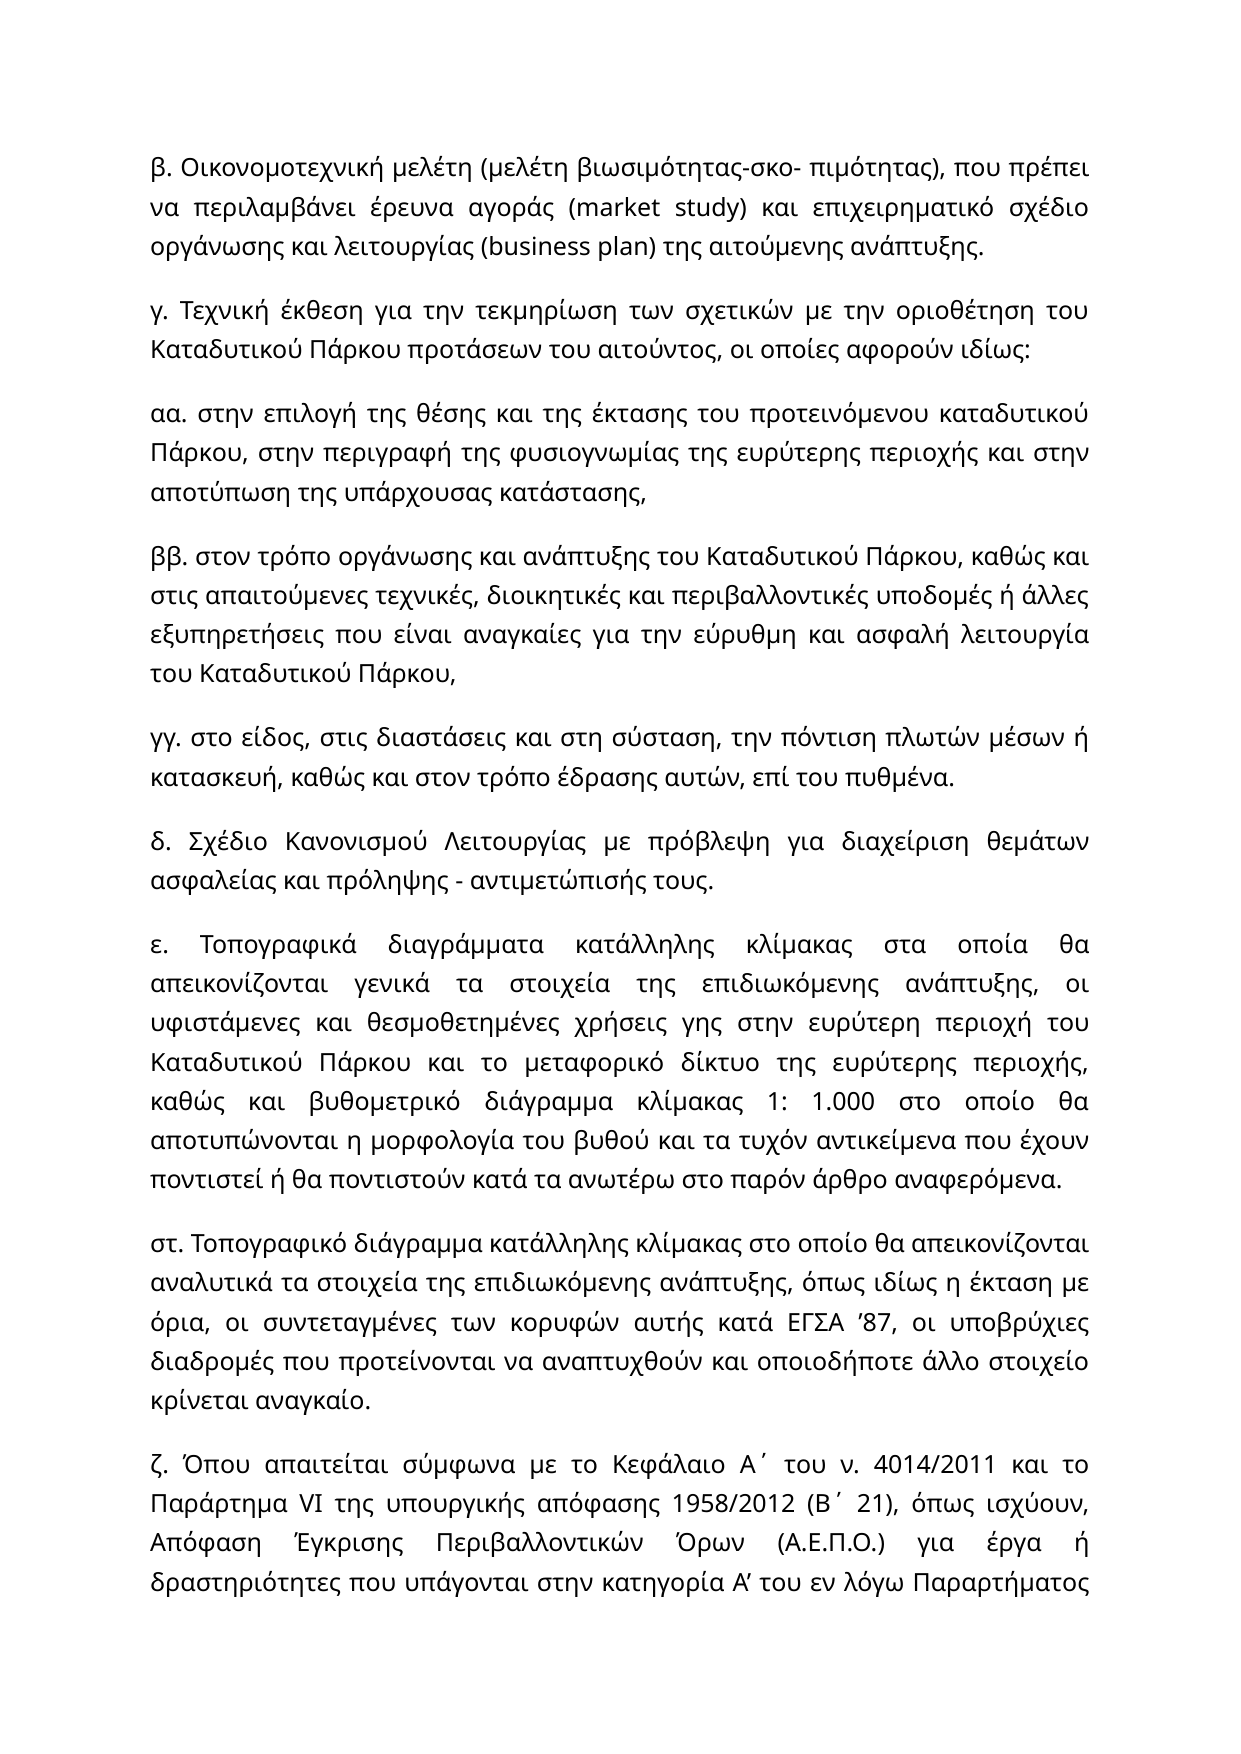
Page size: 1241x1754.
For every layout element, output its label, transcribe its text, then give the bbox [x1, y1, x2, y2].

text γ. Τεχνική έκθεση για την τεκμηρίωση των σχετικών με την οριοθέτηση του Καταδυτικού Πάρκου προτάσεων του αιτούντος, οι οποίες αφορούν ιδίως: [150, 292, 1090, 366]
text β. Οικονομοτεχνική μελέτη (μελέτη βιωσιμότητας-σκο- πιμότητας), που πρέπει να περιλαμβάνει έρευνα αγοράς (market study) και επιχειρηματικό σχέδιο οργάνωσης και λειτουργίας (business plan) της αιτούμενης ανάπτυξης. [150, 150, 1090, 262]
text στ. Τοπογραφικό διάγραμμα κατάλληλης κλίμακας στο οποίο θα απεικονίζονται αναλυτικά τα στοιχεία της επιδιωκόμενης ανάπτυξης, όπως ιδίως η έκταση με όρια, οι συντεταγμένες των κορυφών αυτής κατά ΕΓΣΑ ’87, οι υποβρύχιες διαδρομές που προτείνονται να αναπτυχθούν και οποιοδήποτε άλλο στοιχείο κρίνεται αναγκαίο. [150, 1226, 1090, 1417]
text ββ. στον τρόπο οργάνωσης και ανάπτυξης του Καταδυτικού Πάρκου, καθώς και στις απαιτούμενες τεχνικές, διοικητικές και περιβαλλοντικές υποδομές ή άλλες εξυπηρετήσεις που είναι αναγκαίες για την εύρυθμη και ασφαλή λειτουργία του Καταδυτικού Πάρκου, [150, 538, 1090, 690]
text γγ. στο είδος, στις διαστάσεις και στη σύσταση, την πόντιση πλωτών μέσων ή κατασκευή, καθώς και στον τρόπο έδρασης αυτών, επί του πυθμένα. [150, 720, 1090, 793]
text δ. Σχέδιο Κανονισμού Λειτουργίας με πρόβλεψη για διαχείριση θεμάτων ασφαλείας και πρόληψης - αντιμετώπισής τους. [150, 823, 1090, 897]
text ε. Τοπογραφικά διαγράμματα κατάλληλης κλίμακας στα οποία θα απεικονίζονται γενικά τα στοιχεία της επιδιωκόμενης ανάπτυξης, οι υφιστάμενες και θεσμοθετημένες χρήσεις γης στην ευρύτερη περιοχή του Καταδυτικού Πάρκου και το μεταφορικό δίκτυο της ευρύτερης περιοχής, καθώς και βυθομετρικό διάγραμμα κλίμακας 1: 1.000 στο οποίο θα αποτυπώνονται η μορφολογία του βυθού και τα τυχόν αντικείμενα που έχουν ποντιστεί ή θα ποντιστούν κατά τα ανωτέρω στο παρόν άρθρο αναφερόμενα. [150, 927, 1090, 1196]
text αα. στην επιλογή της θέσης και της έκτασης του προτεινόμενου καταδυτικού Πάρκου, στην περιγραφή της φυσιογνωμίας της ευρύτερης περιοχής και στην αποτύπωση της υπάρχουσας κατάστασης, [150, 396, 1090, 508]
text ζ. Όπου απαιτείται σύμφωνα με το Κεφάλαιο Α΄ του ν. 4014/2011 και το Παράρτημα VI της υπουργικής απόφασης 1958/2012 (Β΄ 21), όπως ισχύουν, Απόφαση Έγκρισης Περιβαλλοντικών Όρων (Α.Ε.Π.Ο.) για έργα ή δραστηριότητες που υπάγονται στην κατηγορία Α’ του εν λόγω Παραρτήματος [150, 1447, 1090, 1598]
